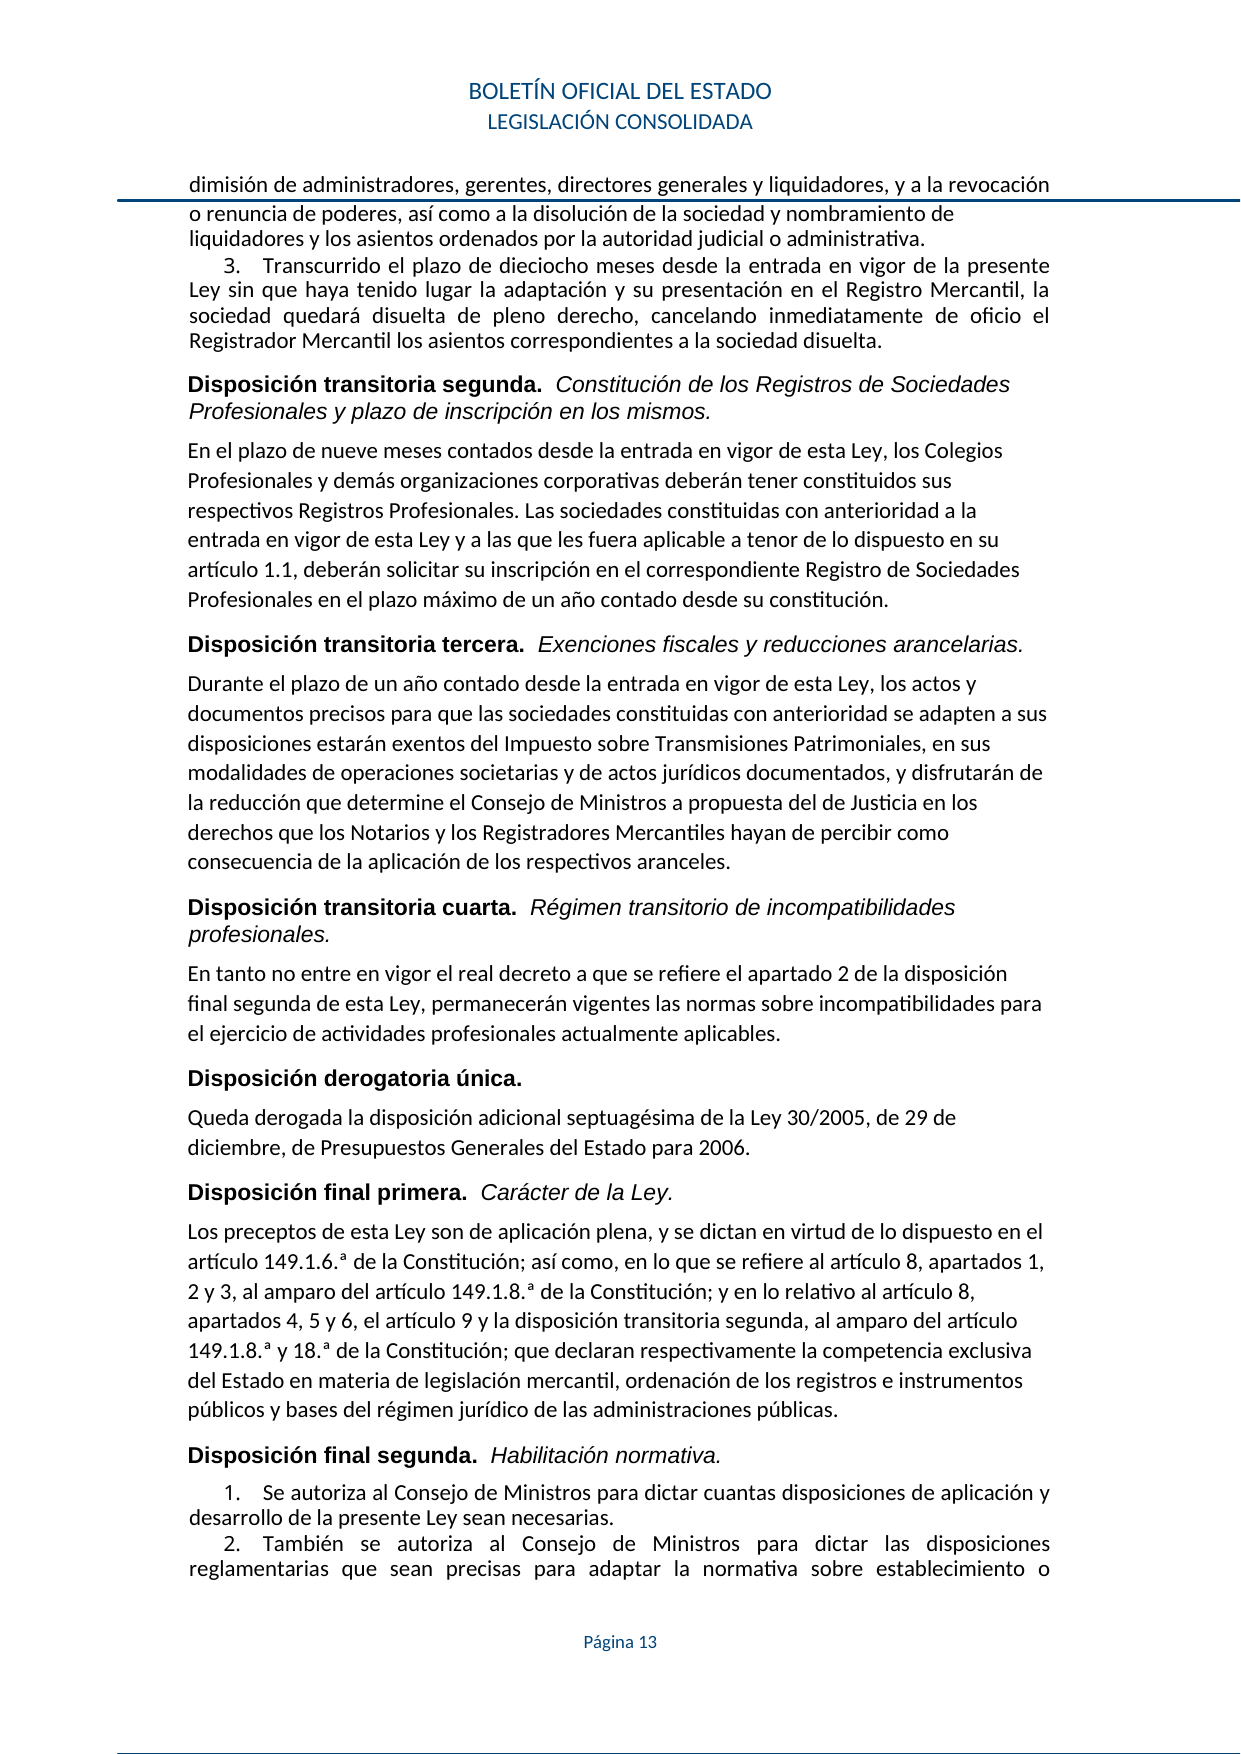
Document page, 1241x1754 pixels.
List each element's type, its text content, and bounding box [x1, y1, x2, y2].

text Disposición final primera. Carácter de la Ley. [187, 1179, 1051, 1206]
text Queda derogada la disposición adicional septuagésima de la Ley 30/2005, de 29 de diciembre, de Presupuestos Generales del Estado para 2006. [187, 1103, 1051, 1161]
list Se autoriza al Consejo de Ministros para dictar cuantas disposiciones de aplicación y desarrollo de la presente Ley sean necesarias. [189, 1480, 1051, 1531]
text Disposición derogatoria única. [187, 1065, 1051, 1091]
list Transcurrido el plazo de dieciocho meses desde la entrada en vigor de la presente Ley sin que haya tenido lugar la adaptación y su presentación en el Registro Mercantil, la sociedad quedará disuelta de pleno derecho, cancelando inmediatamente de oficio el Registrador Mercantil los asientos correspondientes a la sociedad disuelta. [189, 253, 1051, 354]
list dimisión de administradores, gerentes, directores generales y liquidadores, y a la revocación [189, 173, 1051, 199]
text En el plazo de nueve meses contados desde la entrada en vigor de esta Ley, los Colegios Profesionales y demás organizaciones corporativas deberán tener constituidos sus respectivos Registros Profesionales. Las sociedades constituidas con anterioridad a la entrada en vigor de esta Ley y a las que les fuera aplicable a tenor de lo dispuesto en su artículo 1.1, deberán solicitar su inscripción en el correspondiente Registro de Sociedades Profesionales en el plazo máximo de un año contado desde su constitución. [187, 436, 1051, 613]
text Disposición transitoria segunda. Constitución de los Registros de Sociedades Profesionales y plazo de inscripción en los mismos. [187, 371, 1051, 424]
text Durante el plazo de un año contado desde la entrada en vigor de esta Ley, los actos y documentos precisos para que las sociedades constituidas con anterioridad se adapten a sus disposiciones estarán exentos del Impuesto sobre Transmisiones Patrimoniales, en sus modalidades de operaciones societarias y de actos jurídicos documentados, y disfrutarán de la reducción que determine el Consejo de Ministros a propuesta del de Justicia en los derechos que los Notarios y los Registradores Mercantiles hayan de percibir como consecuencia de la aplicación de los respectivos aranceles. [187, 669, 1051, 876]
text Disposición transitoria tercera. Exenciones fiscales y reducciones arancelarias. [187, 631, 1051, 657]
text En tanto no entre en vigor el real decreto a que se refiere el apartado 2 de la disposición final segunda de esta Ley, permanecerán vigentes las normas sobre incompatibilidades para el ejercicio de actividades profesionales actualmente aplicables. [187, 959, 1051, 1047]
list También se autoriza al Consejo de Ministros para dictar las disposiciones reglamentarias que sean precisas para adaptar la normativa sobre establecimiento o [189, 1531, 1051, 1582]
list o renuncia de poderes, así como a la disolución de la sociedad y nombramiento de liquidadores y los asientos ordenados por la autoridad judicial o administrativa. [189, 202, 1051, 252]
text Los preceptos de esta Ley son de aplicación plena, y se dictan en virtud de lo dispuesto en el artículo 149.1.6.ª de la Constitución; así como, en lo que se refiere al artículo 8, apartados 1, 2 y 3, al amparo del artículo 149.1.8.ª de la Constitución; y en lo relativo al artículo 8, apartados 4, 5 y 6, el artículo 9 y la disposición transitoria segunda, al amparo del artículo 149.1.8.ª y 18.ª de la Constitución; que declaran respectivamente la competencia exclusiva del Estado en materia de legislación mercantil, ordenación de los registros e instrumentos públicos y bases del régimen jurídico de las administraciones públicas. [187, 1217, 1051, 1423]
text Disposición transitoria cuarta. Régimen transitorio de incompatibilidades profesionales. [187, 894, 1051, 948]
text Disposición final segunda. Habilitación normativa. [187, 1442, 1051, 1468]
